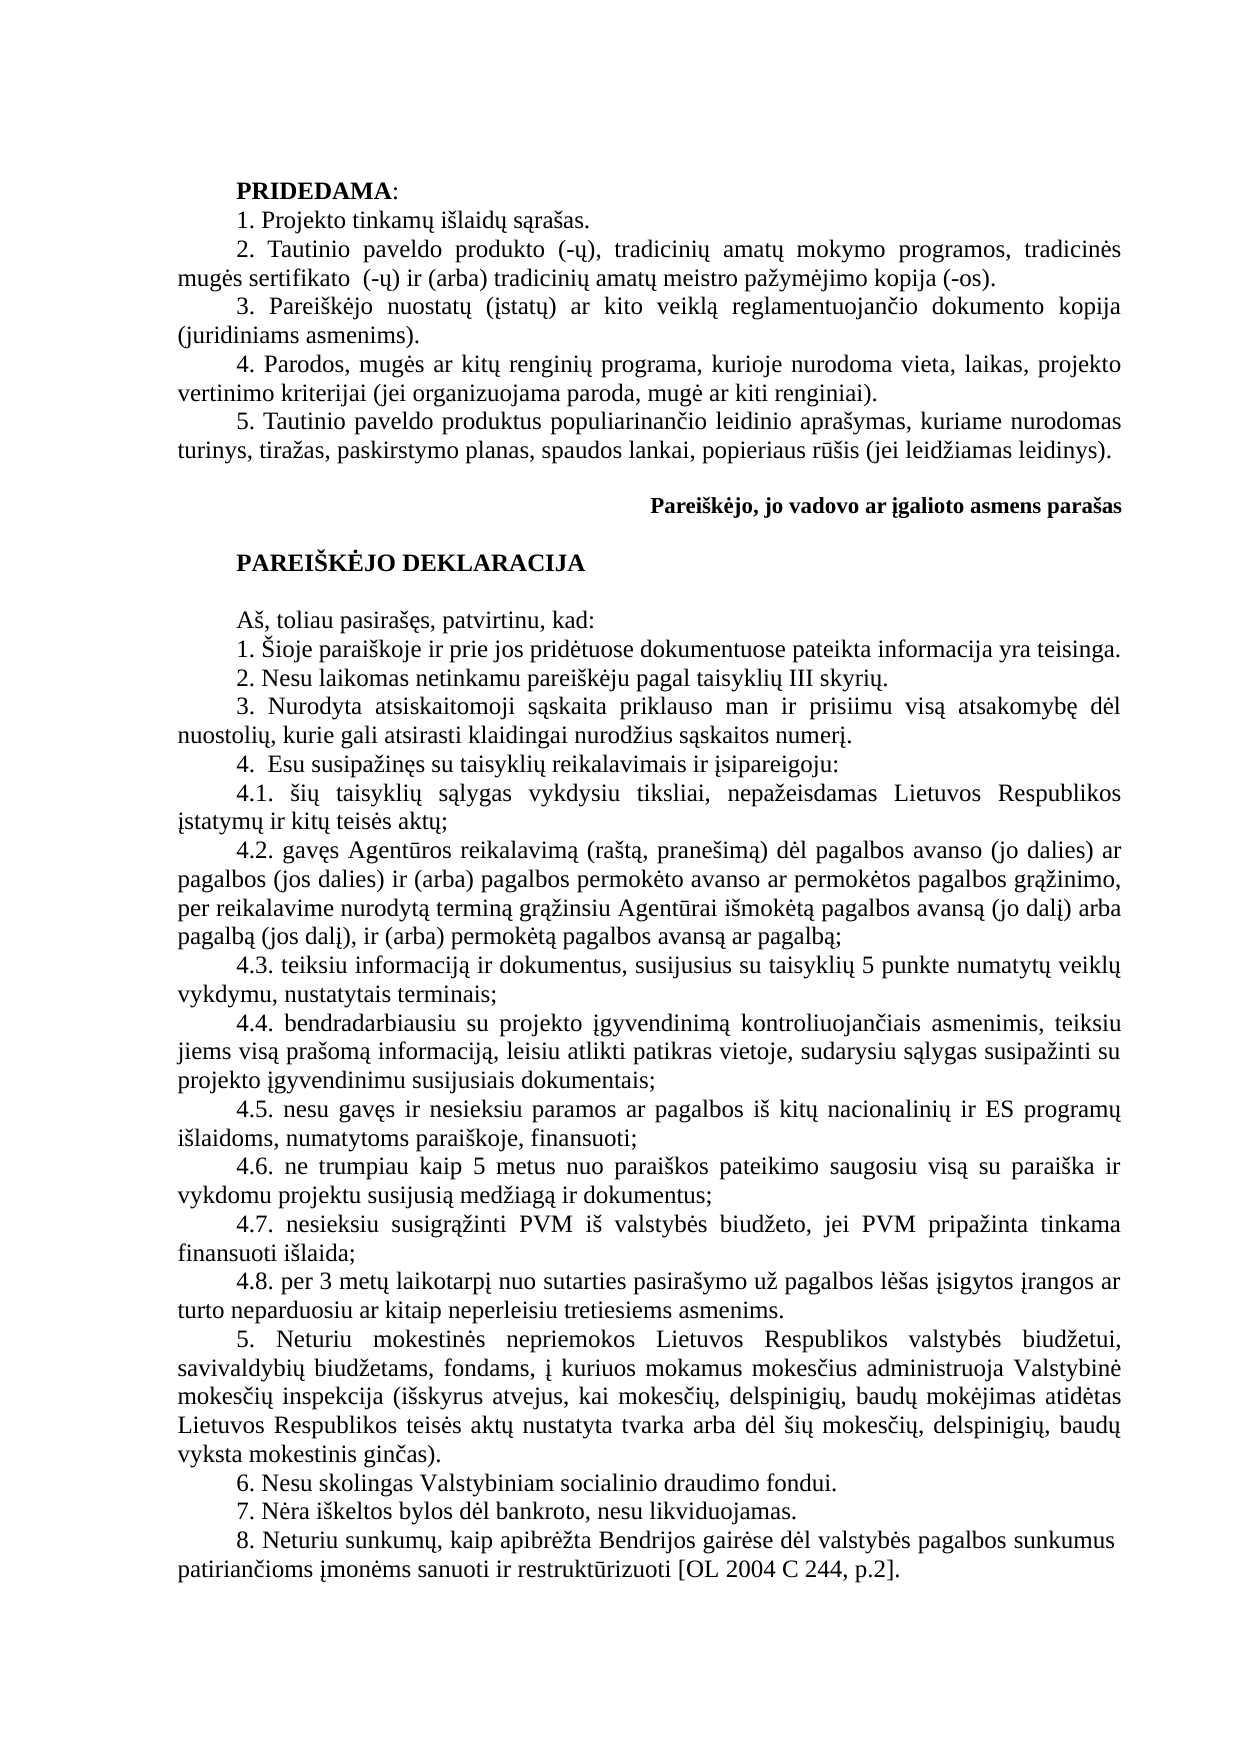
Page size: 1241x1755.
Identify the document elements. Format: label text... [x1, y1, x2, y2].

text 4.3. teiksiu informaciją ir dokumentus, susijusius su taisyklių 5 punkte numatytų veiklų vykdymu, nustatytais terminais; [177, 950, 1122, 1008]
text PRIDEDAMA: [177, 176, 1122, 205]
text 1. Šioje paraiškoje ir prie jos pridėtuose dokumentuose pateikta informacija yra teisinga. [177, 634, 1122, 663]
text 3. Nurodyta atsiskaitomoji sąskaita priklauso man ir prisiimu visą atsakomybę dėl nuostolių, kurie gali atsirasti klaidingai nurodžius sąskaitos numerį. [177, 691, 1122, 749]
text 8. Neturiu sunkumų, kaip apibrėžta Bendrijos gairėse dėl valstybės pagalbos sunkumus patiriančioms įmonėms sanuoti ir restruktūrizuoti [OL 2004 C 244, p.2]. [177, 1525, 1122, 1583]
text 4.2. gavęs Agentūros reikalavimą (raštą, pranešimą) dėl pagalbos avanso (jo dalies) ar pagalbos (jos dalies) ir (arba) pagalbos permokėto avanso ar permokėtos pagalbos grąžinimo, per reikalavime nurodytą terminą grąžinsiu Agentūrai išmokėtą pagalbos avansą (jo dalį) arba pagalbą (jos dalį), ir (arba) permokėtą pagalbos avansą ar pagalbą; [177, 835, 1122, 950]
text 4.4. bendradarbiausiu su projekto įgyvendinimą kontroliuojančiais asmenimis, teiksiu jiems visą prašomą informaciją, leisiu atlikti patikras vietoje, sudarysiu sąlygas susipažinti su projekto įgyvendinimu susijusiais dokumentais; [177, 1008, 1122, 1094]
text PAREIŠKĖJO DEKLARACIJA [177, 548, 1122, 576]
text 5. Neturiu mokestinės nepriemokos Lietuvos Respublikos valstybės biudžetui, savivaldybių biudžetams, fondams, į kuriuos mokamus mokesčius administruoja Valstybinė mokesčių inspekcija (išskyrus atvejus, kai mokesčių, delspinigių, baudų mokėjimas atidėtas Lietuvos Respublikos teisės aktų nustatyta tvarka arba dėl šių mokesčių, delspinigių, baudų vyksta mokestinis ginčas). [177, 1324, 1122, 1468]
text 2. Nesu laikomas netinkamu pareiškėju pagal taisyklių III skyrių. [177, 663, 1122, 691]
text 6. Nesu skolingas Valstybiniam socialinio draudimo fondui. [177, 1468, 1122, 1496]
text 4.7. nesieksiu susigrąžinti PVM iš valstybės biudžeto, jei PVM pripažinta tinkama finansuoti išlaida; [177, 1209, 1122, 1266]
text 4.1. šių taisyklių sąlygas vykdysiu tiksliai, nepažeisdamas Lietuvos Respublikos įstatymų ir kitų teisės aktų; [177, 778, 1122, 835]
text 4. Parodos, mugės ar kitų renginių programa, kurioje nurodoma vieta, laikas, projekto vertinimo kriterijai (jei organizuojama paroda, mugė ar kiti renginiai). [177, 349, 1122, 406]
text 4.6. ne trumpiau kaip 5 metus nuo paraiškos pateikimo saugosiu visą su paraiška ir vykdomu projektu susijusią medžiagą ir dokumentus; [177, 1151, 1122, 1209]
text 2. Tautinio paveldo produkto (-ų), tradicinių amatų mokymo programos, tradicinės mugės sertifikato (-ų) ir (arba) tradicinių amatų meistro pažymėjimo kopija (-os). [177, 234, 1122, 291]
text 4.5. nesu gavęs ir nesieksiu paramos ar pagalbos iš kitų nacionalinių ir ES programų išlaidoms, numatytoms paraiškoje, finansuoti; [177, 1094, 1122, 1151]
text Aš, toliau pasirašęs, patvirtinu, kad: [177, 605, 1122, 634]
text 4.8. per 3 metų laikotarpį nuo sutarties pasirašymo už pagalbos lėšas įsigytos įrangos ar turto neparduosiu ar kitaip neperleisiu tretiesiems asmenims. [177, 1266, 1122, 1324]
text 3. Pareiškėjo nuostatų (įstatų) ar kito veiklą reglamentuojančio dokumento kopija (juridiniams asmenims). [177, 291, 1122, 349]
text Pareiškėjo, jo vadovo ar įgalioto asmens parašas [177, 493, 1122, 519]
text 4. Esu susipažinęs su taisyklių reikalavimais ir įsipareigoju: [177, 749, 1122, 778]
text 5. Tautinio paveldo produktus populiarinančio leidinio aprašymas, kuriame nurodomas turinys, tiražas, paskirstymo planas, spaudos lankai, popieriaus rūšis (jei leidžiamas leidinys). [177, 406, 1122, 464]
text 7. Nėra iškeltos bylos dėl bankroto, nesu likviduojamas. [177, 1496, 1122, 1525]
text 1. Projekto tinkamų išlaidų sąrašas. [177, 205, 1122, 234]
